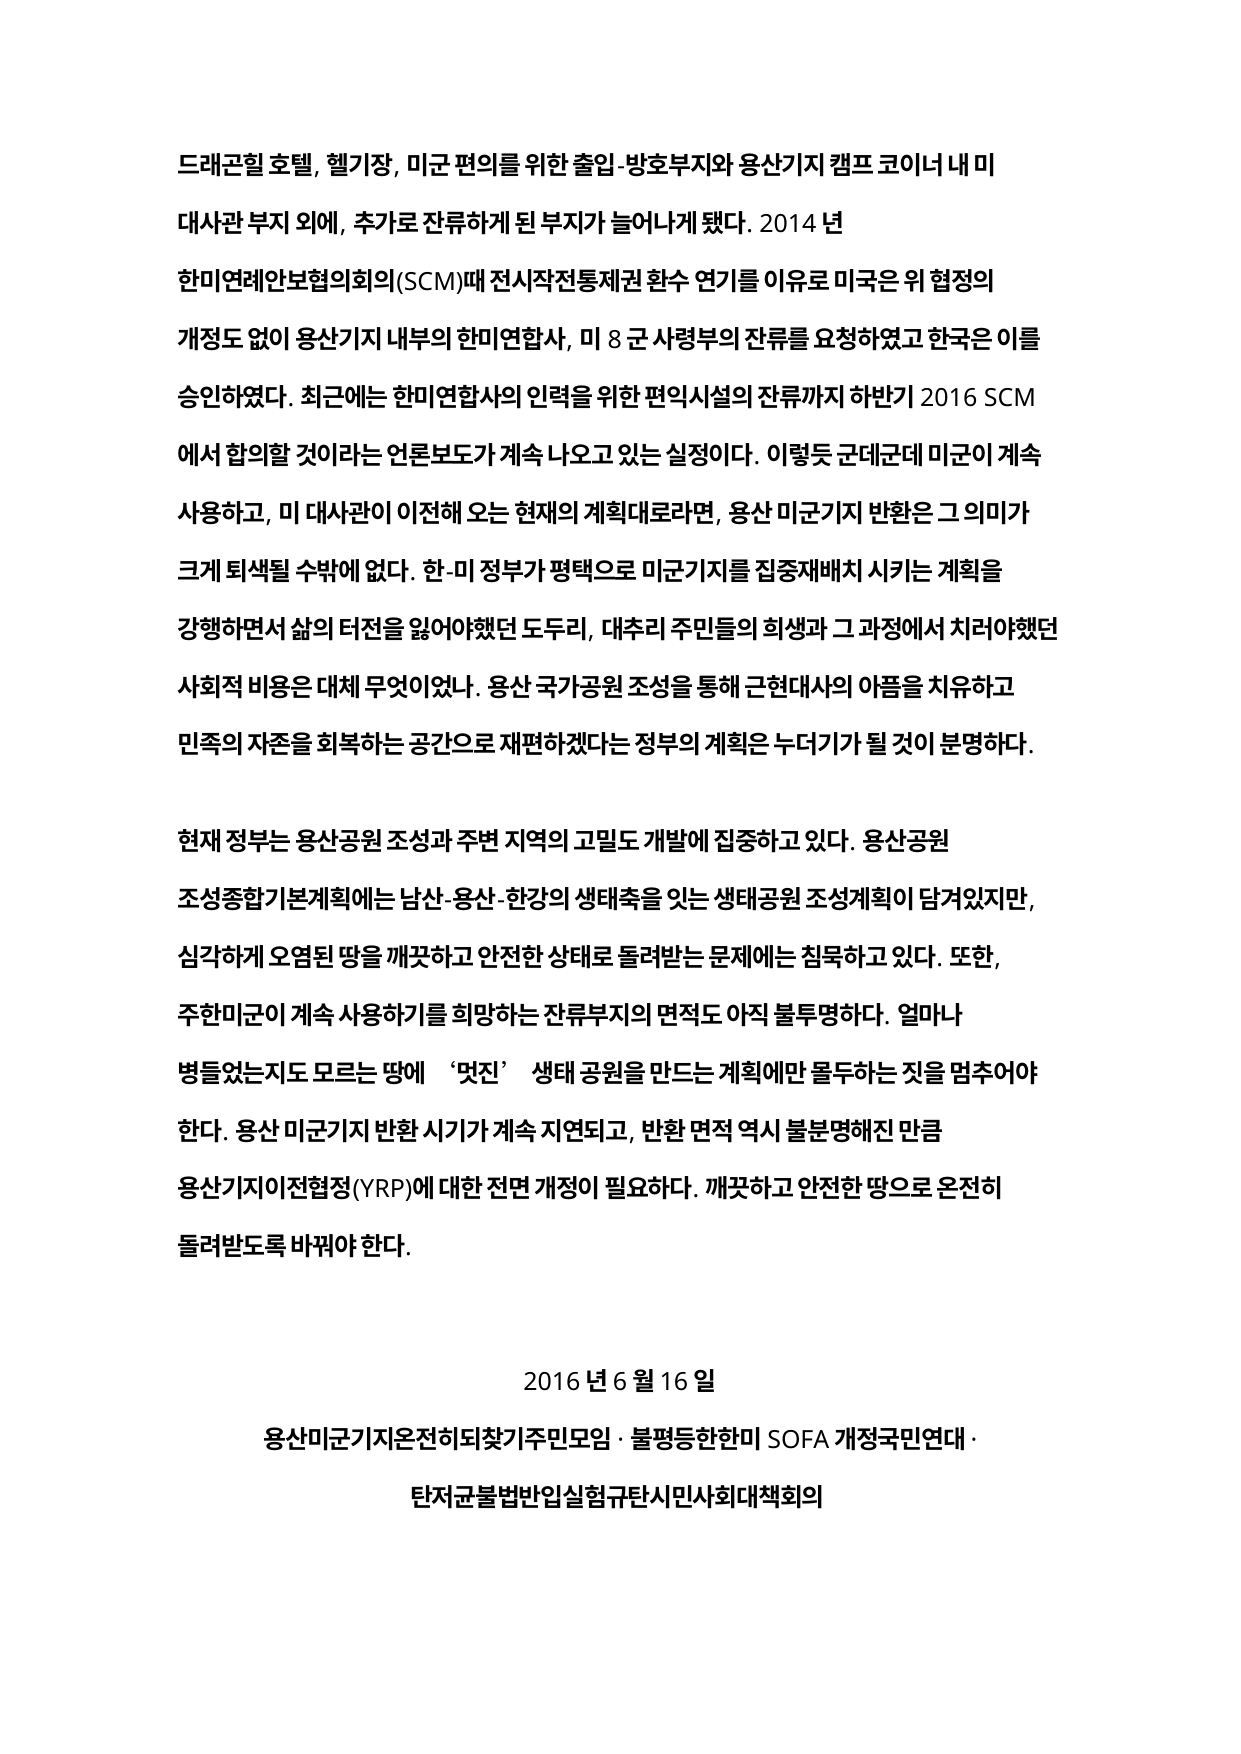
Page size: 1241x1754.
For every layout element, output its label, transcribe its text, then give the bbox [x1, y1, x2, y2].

text 현재 정부는 용산공원 조성과 주변 지역의 고밀도 개발에 집중하고 있다. 용산공원 조성종합기본계획에는 남산-용산-한강의 생태축을 잇는 생태공원 조성계획이 담겨있지만, 심각하게 오염된 땅을 깨끗하고 안전한 상태로 돌려받는 문제에는 침묵하고 있다. 또한, 주한미군이 계속 사용하기를 희망하는 잔류부지의 면적도 아직 불투명하다. 얼마나 병들었는지도 모르는 땅에 ‘멋진’ 생태 공원을 만드는 계획에만 몰두하는 짓을 멈추어야 한다. 용산 미군기지 반환 시기가 계속 지연되고, 반환 면적 역시 불분명해진 만큼 용산기지이전협정(YRP)에 대한 전면 개정이 필요하다. 깨끗하고 안전한 땅으로 온전히 돌려받도록 바꿔야 한다. [177, 821, 1063, 1263]
text 드래곤힐 호텔, 헬기장, 미군 편의를 위한 출입-방호부지와 용산기지 캠프 코이너 내 미 대사관 부지 외에, 추가로 잔류하게 된 부지가 늘어나게 됐다. 2014년 한미연례안보협의회의(SCM)때 전시작전통제권 환수 연기를 이유로 미국은 위 협정의 개정도 없이 용산기지 내부의 한미연합사, 미8군 사령부의 잔류를 요청하였고 한국은 이를 승인하였다. 최근에는 한미연합사의 인력을 위한 편익시설의 잔류까지 하반기 2016 SCM에서 합의할 것이라는 언론보도가 계속 나오고 있는 실정이다. 이렇듯 군데군데 미군이 계속 사용하고, 미 대사관이 이전해 오는 현재의 계획대로라면, 용산 미군기지 반환은 그 의미가 크게 퇴색될 수밖에 없다. 한-미 정부가 평택으로 미군기지를 집중재배치 시키는 계획을 강행하면서 삶의 터전을 잃어야했던 도두리, 대추리 주민들의 희생과 그 과정에서 치러야했던 사회적 비용은 대체 무엇이었나. 용산 국가공원 조성을 통해 근현대사의 아픔을 치유하고 민족의 자존을 회복하는 공간으로 재편하겠다는 정부의 계획은 누더기가 될 것이 분명하다. [177, 146, 1063, 761]
text 용산미군기지온전히되찾기주민모임 · 불평등한한미SOFA개정국민연대 · 탄저균불법반입실험규탄시민사회대책회의 [177, 1419, 1063, 1514]
text 2016년 6월 16일 [177, 1362, 1063, 1398]
